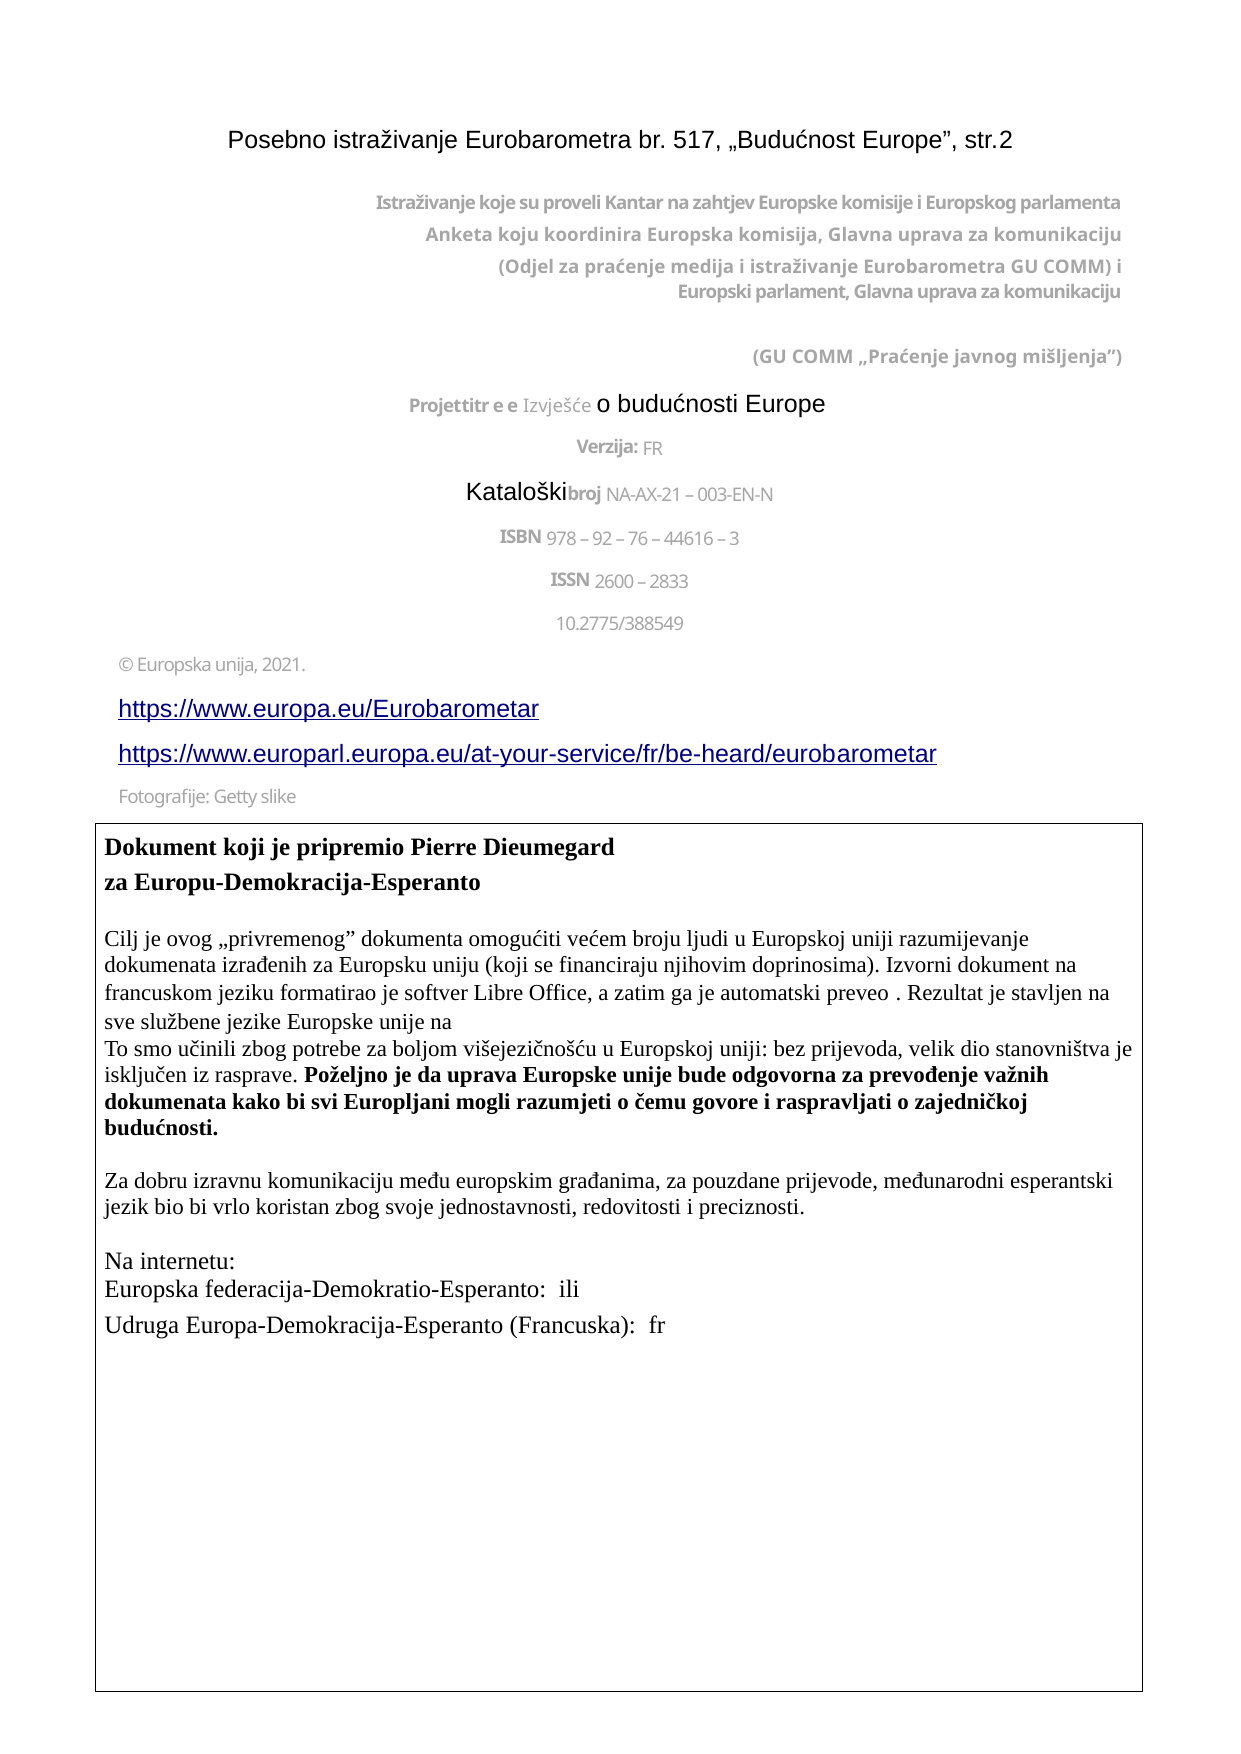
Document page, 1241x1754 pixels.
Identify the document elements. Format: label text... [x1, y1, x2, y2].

text https://www.europarl.europa.eu/at-your-service/fr/be-heard/eurobarometar [118, 738, 1122, 767]
text Fotografije: Getty slike [118, 783, 1122, 809]
text (Odjel za praćenje medija i istraživanje Eurobarometra GU COMM) i [118, 253, 1122, 279]
text https://www.europa.eu/Eurobarometar [118, 693, 1122, 722]
text Kataloškibroj NA-AX-21 – 003-EN-N [118, 477, 1122, 507]
text Verzija: FR [118, 434, 1122, 461]
text Europski parlament, Glavna uprava za komunikaciju [118, 279, 1122, 304]
text ISBN 978 – 92 – 76 – 44616 – 3 [118, 523, 1122, 551]
text Projettitr e e Izvješće o budućnosti Europe [118, 389, 1116, 417]
text © Europska unija, 2021. [118, 652, 1122, 677]
text ISSN 2600 – 2833 [118, 567, 1122, 594]
text (GU COMM „Praćenje javnog mišljenja”) [118, 326, 1122, 372]
text Anketa koju koordinira Europska komisija, Glavna uprava za komunikaciju [118, 221, 1122, 247]
text Istraživanje koje su proveli Kantar na zahtjev Europske komisije i Europskog parlamenta [118, 189, 1122, 215]
text 10.2775/388549 [118, 610, 1122, 636]
